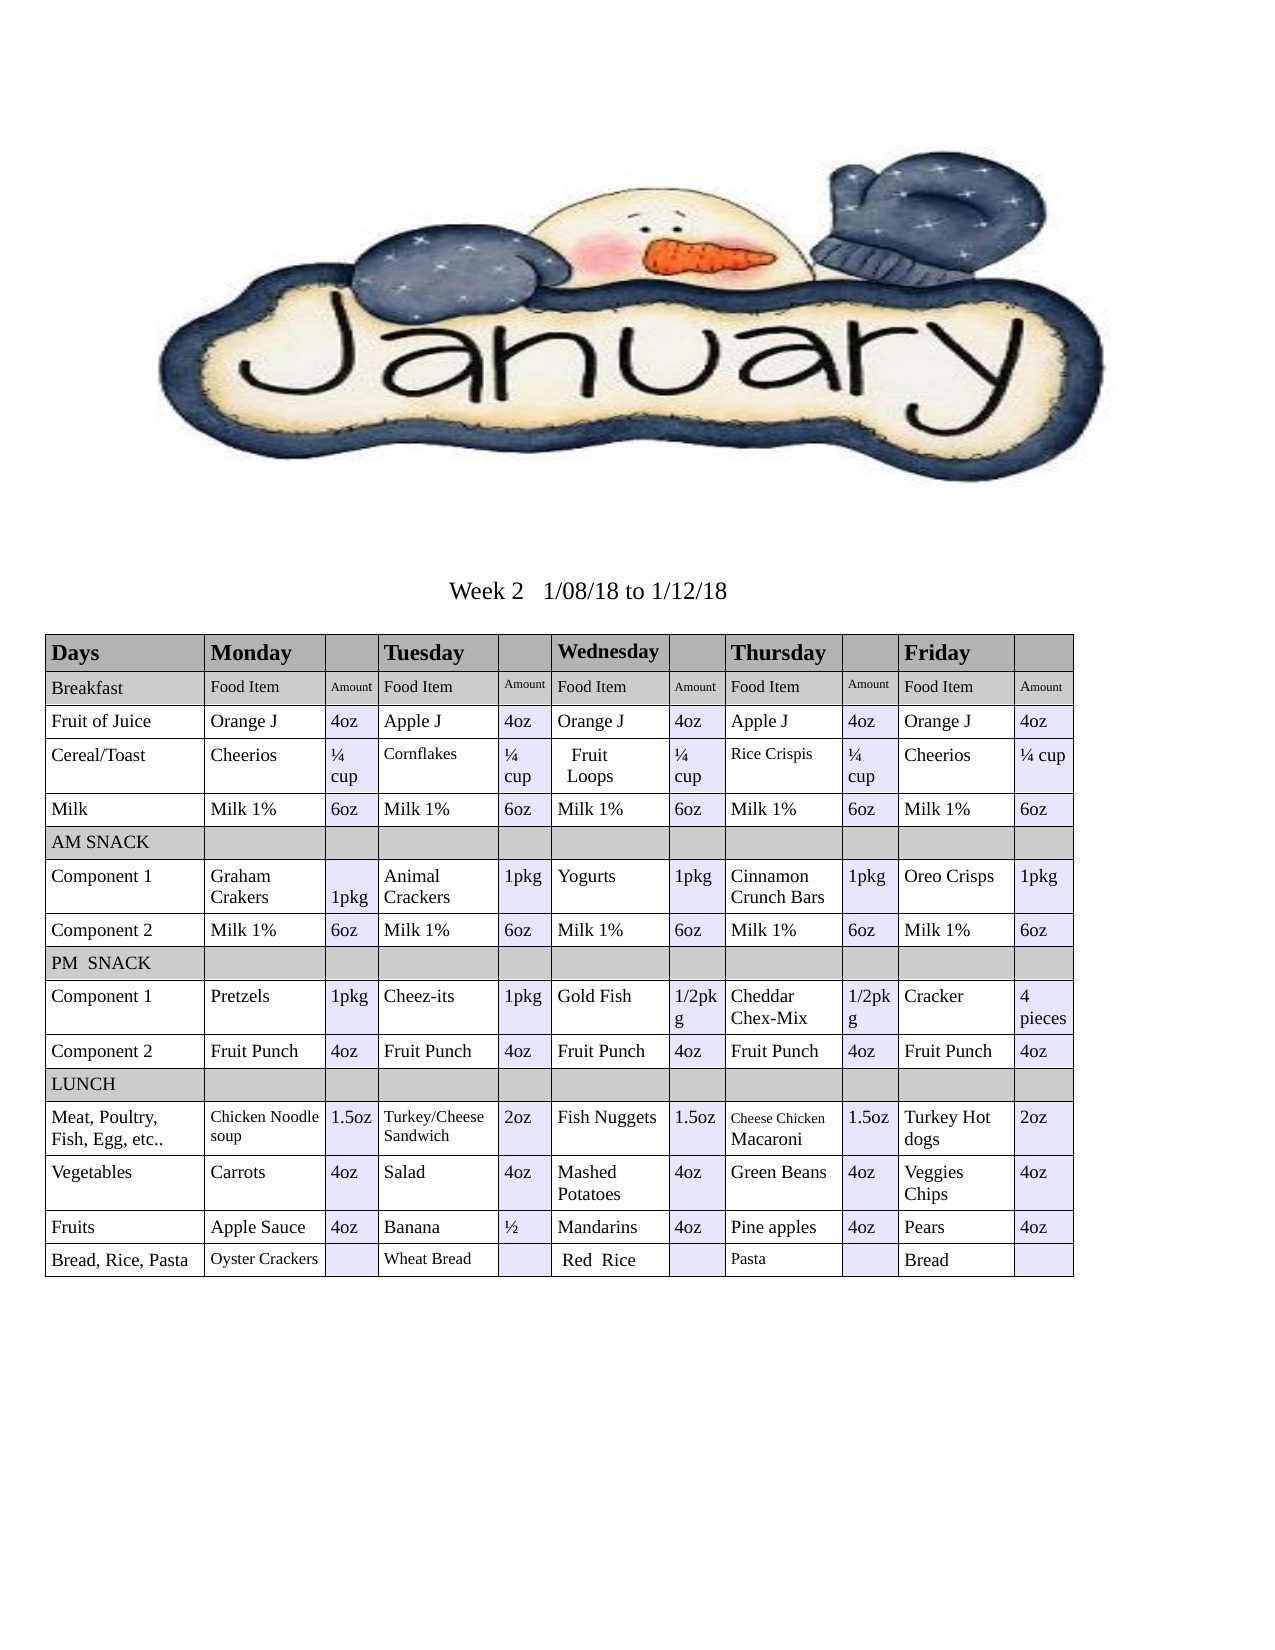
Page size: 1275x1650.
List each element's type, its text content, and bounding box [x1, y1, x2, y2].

table_cell Wheat Bread [379, 1244, 498, 1276]
table_cell 4oz [670, 1211, 725, 1243]
table_cell AM SNACK [46, 827, 204, 859]
table_cell [726, 827, 842, 859]
table_header Days [46, 635, 204, 671]
table_cell 4oz [499, 1156, 551, 1210]
table_cell [843, 1244, 898, 1276]
table_cell Component 2 [46, 1035, 204, 1067]
picture [157, 146, 1118, 490]
table_cell [843, 1069, 898, 1101]
table_cell LUNCH [46, 1069, 204, 1101]
table_cell ¼ cup [499, 739, 551, 792]
table_header Friday [899, 635, 1014, 671]
table_cell 4oz [843, 706, 898, 738]
table_header [670, 635, 725, 671]
table_cell Pasta [726, 1244, 842, 1276]
table_cell Food Item [899, 672, 1014, 704]
table_cell 1pkg [670, 860, 725, 913]
table_cell Turkey/Cheese Sandwich [379, 1102, 498, 1155]
table_cell 4 pieces [1015, 981, 1073, 1034]
table_cell [205, 947, 325, 979]
table_cell Milk 1% [899, 794, 1014, 826]
table_cell Food Item [726, 672, 842, 704]
table_cell Apple J [379, 706, 498, 738]
table_cell 6oz [1015, 914, 1073, 946]
table_cell [670, 947, 725, 979]
table_cell [670, 1069, 725, 1101]
table_cell [326, 1244, 378, 1276]
table_cell Amount [670, 672, 725, 704]
table_cell 6oz [670, 794, 725, 826]
table_cell 1pkg [499, 981, 551, 1034]
table_cell 6oz [1015, 794, 1073, 826]
table_cell [379, 1069, 498, 1101]
table_cell Fruit Punch [726, 1035, 842, 1067]
table_cell [552, 1069, 669, 1101]
table_cell Amount [1015, 672, 1073, 704]
table_cell Fruit Loops [552, 739, 669, 792]
table_cell Graham Crakers [205, 860, 325, 913]
table_cell 4oz [326, 706, 378, 738]
table_cell [379, 947, 498, 979]
table_header [843, 635, 898, 671]
table_cell Fruit of Juice [46, 706, 204, 738]
table_cell Turkey Hot dogs [899, 1102, 1014, 1155]
table_cell Oreo Crisps [899, 860, 1014, 913]
table_cell Fruit Punch [552, 1035, 669, 1067]
table_header Thursday [726, 635, 842, 671]
table_cell [326, 827, 378, 859]
table_cell 4oz [670, 706, 725, 738]
table_header [326, 635, 378, 671]
table_cell Pine apples [726, 1211, 842, 1243]
table_header [1015, 635, 1073, 671]
table_cell 6oz [326, 914, 378, 946]
table_cell Mashed Potatoes [552, 1156, 669, 1210]
table_cell 1pkg [326, 981, 378, 1034]
table_cell Animal Crackers [379, 860, 498, 913]
table_cell Vegetables [46, 1156, 204, 1210]
table_cell 4oz [670, 1035, 725, 1067]
table_cell Amount [499, 672, 551, 704]
table_cell Component 1 [46, 981, 204, 1034]
table_cell Cheese Chicken Macaroni [726, 1102, 842, 1155]
table_cell Food Item [552, 672, 669, 704]
table_cell 2oz [1015, 1102, 1073, 1155]
table_cell ¼ cup [670, 739, 725, 792]
table_cell Fish Nuggets [552, 1102, 669, 1155]
table_cell Cheerios [205, 739, 325, 792]
table_cell Component 2 [46, 914, 204, 946]
table_cell [205, 827, 325, 859]
table_cell Pretzels [205, 981, 325, 1034]
table_cell [499, 947, 551, 979]
table_header Monday [205, 635, 325, 671]
table_cell Amount [843, 672, 898, 704]
table_cell [499, 827, 551, 859]
table_cell 2oz [499, 1102, 551, 1155]
table_cell 4oz [843, 1035, 898, 1067]
table_cell Milk 1% [552, 914, 669, 946]
table_cell Fruit Punch [379, 1035, 498, 1067]
table_cell Veggies Chips [899, 1156, 1014, 1210]
table_cell Meat, Poultry, Fish, Egg, etc.. [46, 1102, 204, 1155]
table_cell Cheez-its [379, 981, 498, 1034]
table_cell PM SNACK [46, 947, 204, 979]
table_cell Milk [46, 794, 204, 826]
table_cell [1015, 1069, 1073, 1101]
table_cell [843, 827, 898, 859]
table_cell Rice Crispis [726, 739, 842, 792]
table_cell 4oz [499, 706, 551, 738]
table_cell 4oz [670, 1156, 725, 1210]
table_cell 4oz [499, 1035, 551, 1067]
table_cell Food Item [379, 672, 498, 704]
table_cell Milk 1% [205, 914, 325, 946]
table_cell Bread, Rice, Pasta [46, 1244, 204, 1276]
table_cell [552, 947, 669, 979]
table_cell Milk 1% [726, 794, 842, 826]
table_cell Banana [379, 1211, 498, 1243]
table_cell Gold Fish [552, 981, 669, 1034]
table_cell Cornflakes [379, 739, 498, 792]
table_cell Green Beans [726, 1156, 842, 1210]
table_cell 1pkg [326, 860, 378, 913]
text Week 2 1/08/18 to 1/12/18 [118, 576, 1157, 605]
table_cell ¼ cup [843, 739, 898, 792]
table_cell 1/2pkg [670, 981, 725, 1034]
table_cell Milk 1% [552, 794, 669, 826]
table_cell 1/2pkg [843, 981, 898, 1034]
table_cell Milk 1% [205, 794, 325, 826]
table_cell 4oz [1015, 1156, 1073, 1210]
table_cell Food Item [205, 672, 325, 704]
table_cell [899, 947, 1014, 979]
table_cell ½ [499, 1211, 551, 1243]
table_cell [670, 827, 725, 859]
table_cell Yogurts [552, 860, 669, 913]
table_cell 1.5oz [326, 1102, 378, 1155]
table_cell Component 1 [46, 860, 204, 913]
table_header [499, 635, 551, 671]
table_cell [726, 1069, 842, 1101]
table_cell Apple Sauce [205, 1211, 325, 1243]
table_cell Amount [326, 672, 378, 704]
table_cell [205, 1069, 325, 1101]
table_cell Milk 1% [899, 914, 1014, 946]
table_cell Cereal/Toast [46, 739, 204, 792]
table_cell 1pkg [499, 860, 551, 913]
table_cell [379, 827, 498, 859]
table_cell Pears [899, 1211, 1014, 1243]
table_cell Orange J [899, 706, 1014, 738]
table_cell [899, 1069, 1014, 1101]
table_cell 1.5oz [843, 1102, 898, 1155]
table_cell [326, 1069, 378, 1101]
table_cell Apple J [726, 706, 842, 738]
table_cell Cheerios [899, 739, 1014, 792]
table_cell Fruit Punch [205, 1035, 325, 1067]
table_cell Red Rice [552, 1244, 669, 1276]
table_cell 6oz [670, 914, 725, 946]
table_cell Cheddar Chex-Mix [726, 981, 842, 1034]
table_cell [1015, 827, 1073, 859]
table_cell Chicken Noodle soup [205, 1102, 325, 1155]
table_cell 6oz [499, 914, 551, 946]
table_cell Carrots [205, 1156, 325, 1210]
table_cell 6oz [843, 794, 898, 826]
table_cell ¼ cup [326, 739, 378, 792]
table_cell ¼ cup [1015, 739, 1073, 792]
table_cell Breakfast [46, 672, 204, 704]
table_cell 4oz [1015, 1035, 1073, 1067]
table_cell Fruit Punch [899, 1035, 1014, 1067]
table_cell Cinnamon Crunch Bars [726, 860, 842, 913]
table_cell Orange J [552, 706, 669, 738]
table_cell [326, 947, 378, 979]
table_cell [552, 827, 669, 859]
table_cell 1pkg [1015, 860, 1073, 913]
table_cell [1015, 1244, 1073, 1276]
table_cell Orange J [205, 706, 325, 738]
table_cell 1pkg [843, 860, 898, 913]
table_cell Mandarins [552, 1211, 669, 1243]
table_cell Bread [899, 1244, 1014, 1276]
table_cell 4oz [326, 1156, 378, 1210]
table_cell [726, 947, 842, 979]
table_cell 4oz [326, 1035, 378, 1067]
table_cell 6oz [843, 914, 898, 946]
table_cell Milk 1% [379, 794, 498, 826]
table_cell [1015, 947, 1073, 979]
table_cell Milk 1% [726, 914, 842, 946]
table_cell Oyster Crackers [205, 1244, 325, 1276]
table_cell Fruits [46, 1211, 204, 1243]
table_cell 4oz [1015, 1211, 1073, 1243]
table_cell 4oz [1015, 706, 1073, 738]
table_cell Cracker [899, 981, 1014, 1034]
table_cell 1.5oz [670, 1102, 725, 1155]
table_cell [843, 947, 898, 979]
table_cell [499, 1244, 551, 1276]
table_cell 4oz [843, 1211, 898, 1243]
table_cell 4oz [843, 1156, 898, 1210]
table_cell 4oz [326, 1211, 378, 1243]
table_header Wednesday [552, 635, 669, 671]
table_header Tuesday [379, 635, 498, 671]
table_cell [899, 827, 1014, 859]
table_cell [670, 1244, 725, 1276]
table_cell Milk 1% [379, 914, 498, 946]
table_cell 6oz [499, 794, 551, 826]
table_cell [499, 1069, 551, 1101]
table_cell Salad [379, 1156, 498, 1210]
table_cell 6oz [326, 794, 378, 826]
